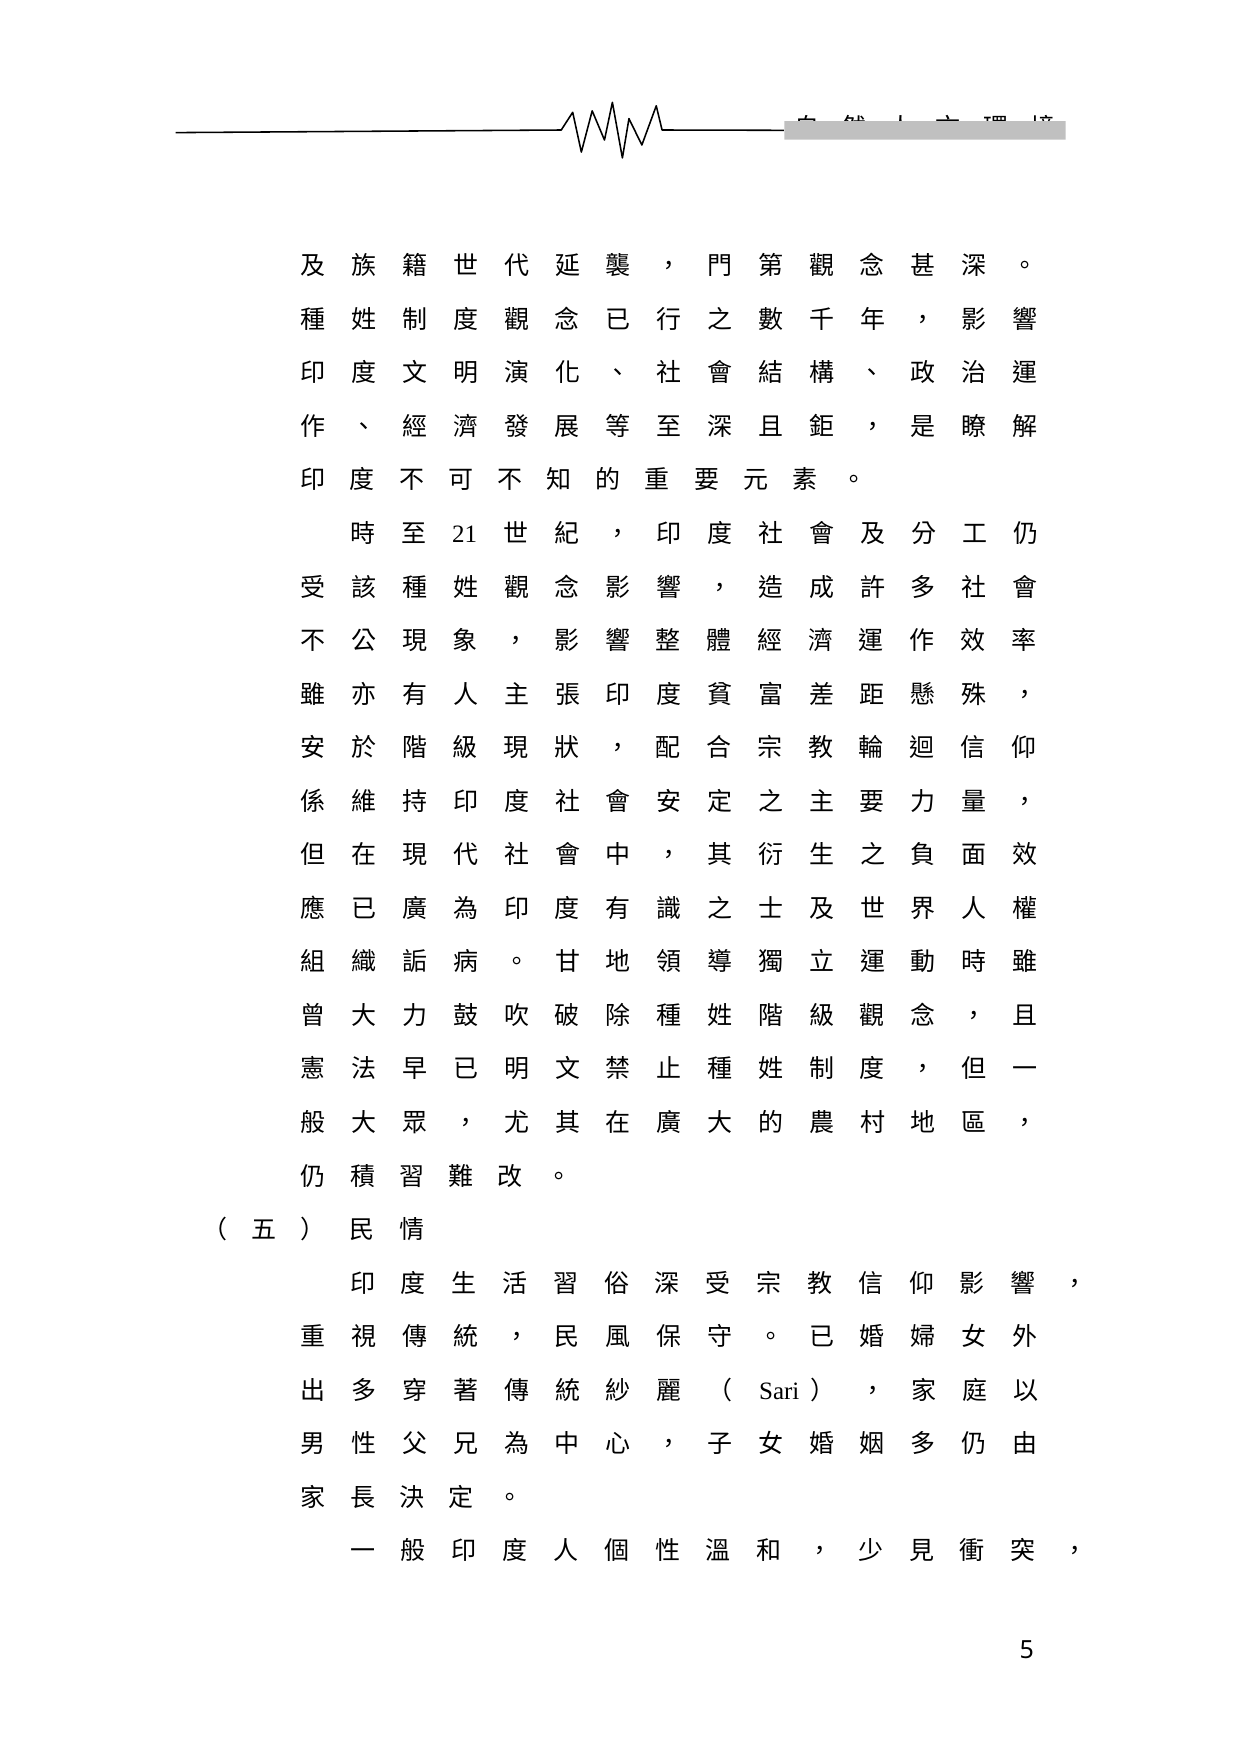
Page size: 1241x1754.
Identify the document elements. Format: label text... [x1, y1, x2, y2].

text 印度生活習俗深受宗教信仰影響，重視傳統，民風保守。已婚婦女外出多穿著傳統紗麗（Sari），家庭以男性父兄為中心，子女婚姻多仍由家長決定。 [276, 1254, 1063, 1522]
text 種姓制度發源於西元前12世紀，迄今已有約3,500年歷史，是印度社會的一大特色。該制度源於婆羅門教，印度教承襲使用，講究尊卑貴賤等級分明，分為婆羅門（Brahmana，掌宗教及教育）、剎帝利（Kshatriyas，掌軍政）、吠舍（Vaisya，商人）、首陀羅（Sudra，農民）等四個階級，另有所謂賤民（the untouchable/Dalit）階級，地位在上述四個種姓階級之下，甚或排除在種姓之列（out caste）。每一種姓內再進一步區分為上下尊卑不同的階層（sects），直至3,000餘類，稱為迦提（Jati）。種姓在人出生時便已決定，是終生無法改變的世襲體制，亦決定人的門第及職業，並形成其社會生活所屬的社群。每一種姓、團體及族籍世代延襲，門第觀念甚深。種姓制度觀念已行之數千年，影響印度文明演化、社會結構、政治運作、經濟發展等至深且鉅，是瞭解印度不可不知的重要元素。 [276, 237, 1063, 505]
text 時至21世紀，印度社會及分工仍受該種姓觀念影響，造成許多社會不公現象，影響整體經濟運作效率。雖亦有人主張印度貧富差距懸殊，安於階級現狀，配合宗教輪迴信仰，係維持印度社會安定之主要力量，但在現代社會中，其衍生之負面效應已廣為印度有識之士及世界人權組織詬病。甘地領導獨立運動時雖曾大力鼓吹破除種姓階級觀念，且憲法早已明文禁止種姓制度，但一般大眾，尤其在廣大的農村地區，仍積習難改。 [276, 505, 1063, 1201]
text 一般印度人個性溫和，少見衝突，能容忍不同種族、宗教及不合理事物。除喀什米爾、東北諸州等地區因領土、政治問題偶有恐怖暴力破壞活動，以及共產黨游擊隊較活躍之東部地區治安令人憂心外，社會大抵安定。 [276, 1522, 1063, 1576]
text （五）民情 [202, 1201, 1063, 1254]
